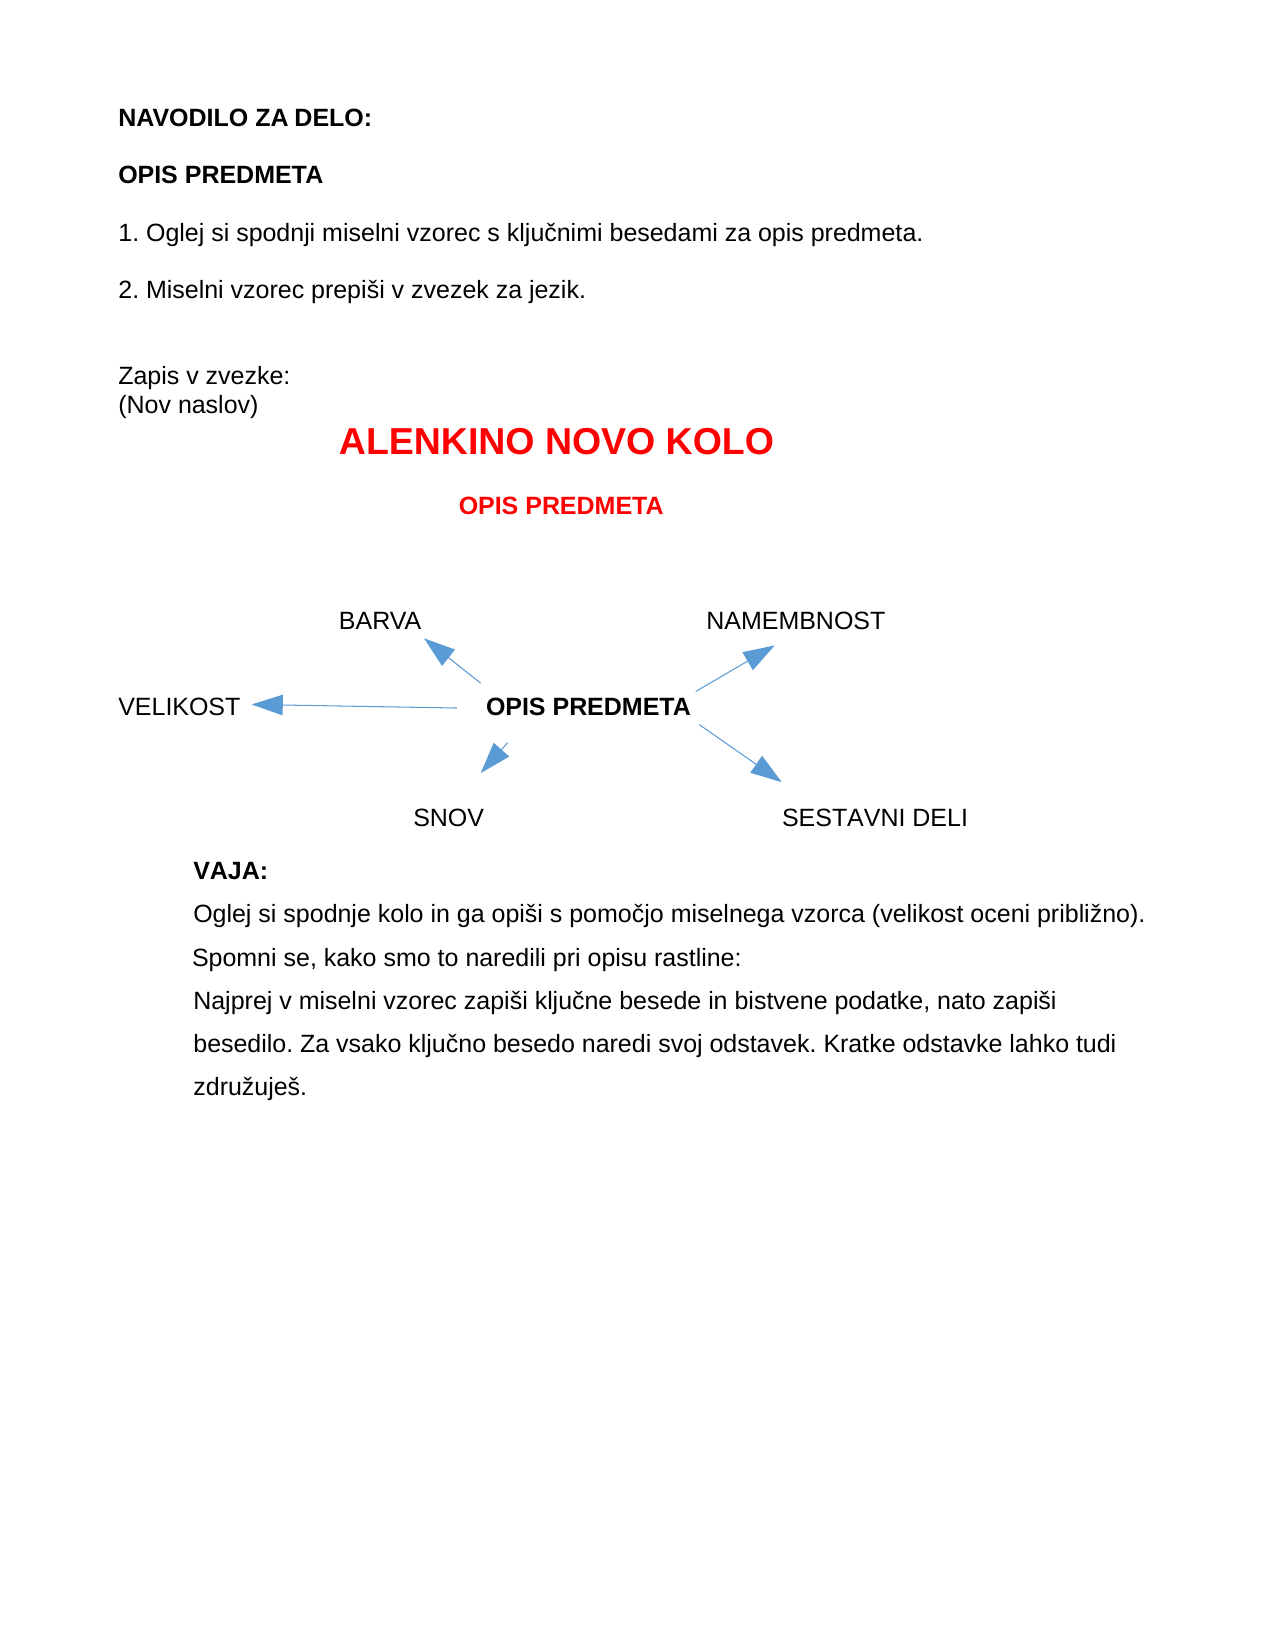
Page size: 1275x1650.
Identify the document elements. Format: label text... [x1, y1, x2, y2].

text SNOV SESTAVNI DELI [341, 802, 1157, 831]
text Oglej si spodnje kolo in ga opiši s pomočjo miselnega vzorca (velikost oceni približno). [193, 899, 1157, 928]
text NAVODILO ZA DELO: [118, 103, 1157, 131]
text OPIS PREDMETA [118, 491, 1157, 519]
text VAJA: [193, 856, 1157, 885]
text OPIS PREDMETA [118, 160, 1157, 189]
text Spomni se, kako smo to naredili pri opisu rastline: [118, 943, 1157, 971]
text 2. Miselni vzorec prepiši v zvezek za jezik. [118, 275, 1157, 304]
text Zapis v zvezke: [118, 361, 1157, 390]
text Najprej v miselni vzorec zapiši ključne besede in bistvene podatke, nato zapiši besedilo. Za vsako ključno besedo naredi svoj odstavek. Kratke odstavke lahko tudi združuješ. [193, 986, 1157, 1101]
text (Nov naslov) [118, 390, 1157, 419]
text VELIKOST OPIS PREDMETA [118, 692, 1157, 721]
text ALENKINO NOVO KOLO [265, 419, 1157, 462]
text BARVA NAMEMBNOST [265, 606, 1157, 634]
text 1. Oglej si spodnji miselni vzorec s ključnimi besedami za opis predmeta. [118, 218, 1157, 246]
